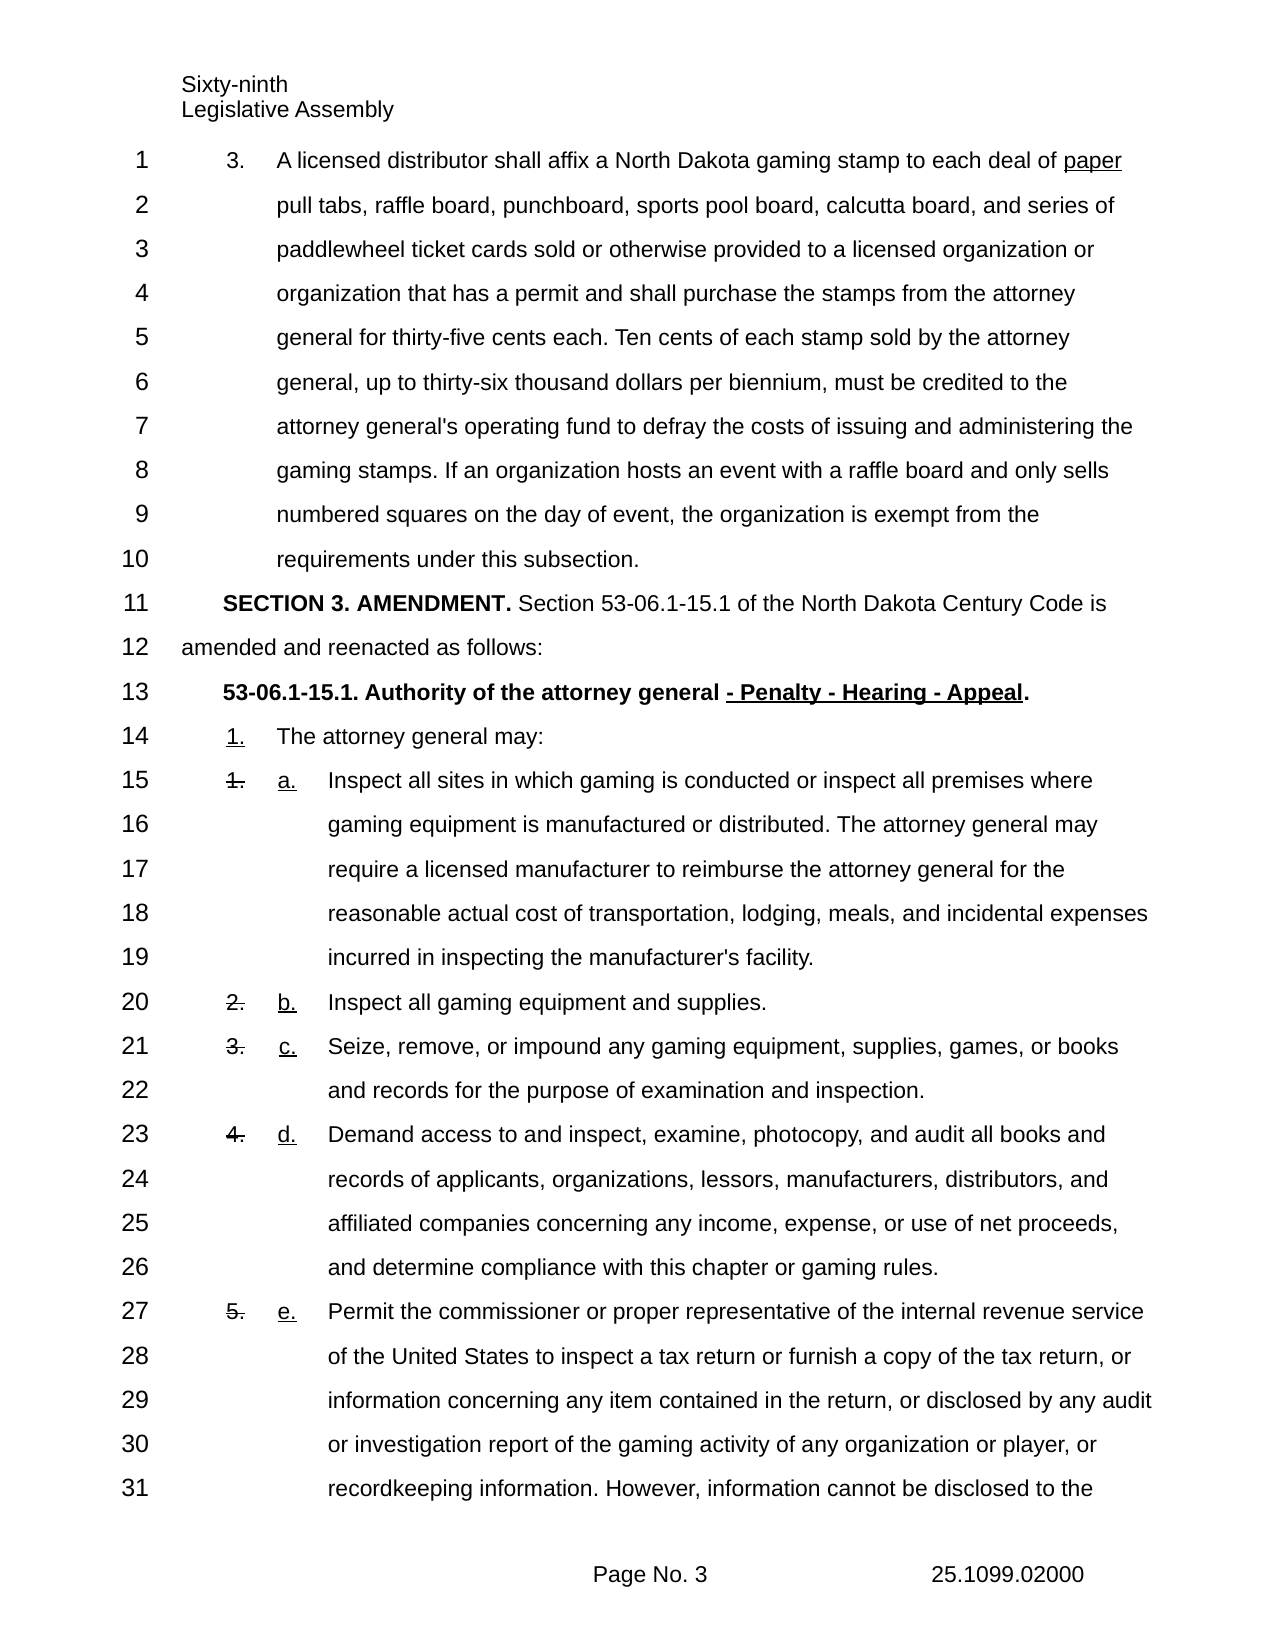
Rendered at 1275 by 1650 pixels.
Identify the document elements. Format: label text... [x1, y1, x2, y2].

text 1. The attorney general may: [181, 709, 1154, 753]
text 1. a. Inspect all sites in which gaming is conducted or inspect all premises where gaming equipment is manufactured or distributed. The attorney general may require a licensed manufacturer to reimburse the attorney general for the reasonable actual cost of transportation, lodging, meals, and incidental expenses incurred in inspecting the manufacturer's facility. [181, 753, 1154, 974]
text 3. A licensed distributor shall affix a North Dakota gaming stamp to each deal of paper pull tabs, raffle board, punchboard, sports pool board, calcutta board, and series of paddlewheel ticket cards sold or otherwise provided to a licensed organization or organization that has a permit and shall purchase the stamps from the attorney general for thirty‑five cents each. Ten cents of each stamp sold by the attorney general, up to thirty‑six thousand dollars per biennium, must be credited to the attorney general's operating fund to defray the costs of issuing and administering the gaming stamps. If an organization hosts an event with a raffle board and only sells numbered squares on the day of event, the organization is exempt from the requirements under this subsection. [181, 133, 1154, 576]
text 4. d. Demand access to and inspect, examine, photocopy, and audit all books and records of applicants, organizations, lessors, manufacturers, distributors, and affiliated companies concerning any income, expense, or use of net proceeds, and determine compliance with this chapter or gaming rules. [181, 1107, 1154, 1284]
subtitle 53‑06.1‑15.1. Authority of the attorney general - Penalty - Hearing - Appeal. [181, 664, 1154, 709]
text 2. b. Inspect all gaming equipment and supplies. [181, 974, 1154, 1019]
text SECTION 3. AMENDMENT. Section 53‑06.1‑15.1 of the North Dakota Century Code is amended and reenacted as follows: [181, 576, 1154, 664]
text 3. c. Seize, remove, or impound any gaming equipment, supplies, games, or books and records for the purpose of examination and inspection. [181, 1019, 1154, 1107]
text 5. e. Permit the commissioner or proper representative of the internal revenue service of the United States to inspect a tax return or furnish a copy of the tax return, or information concerning any item contained in the return, or disclosed by any audit or investigation report of the gaming activity of any organization or player, or recordkeeping information. However, information cannot be disclosed to the [181, 1284, 1154, 1506]
